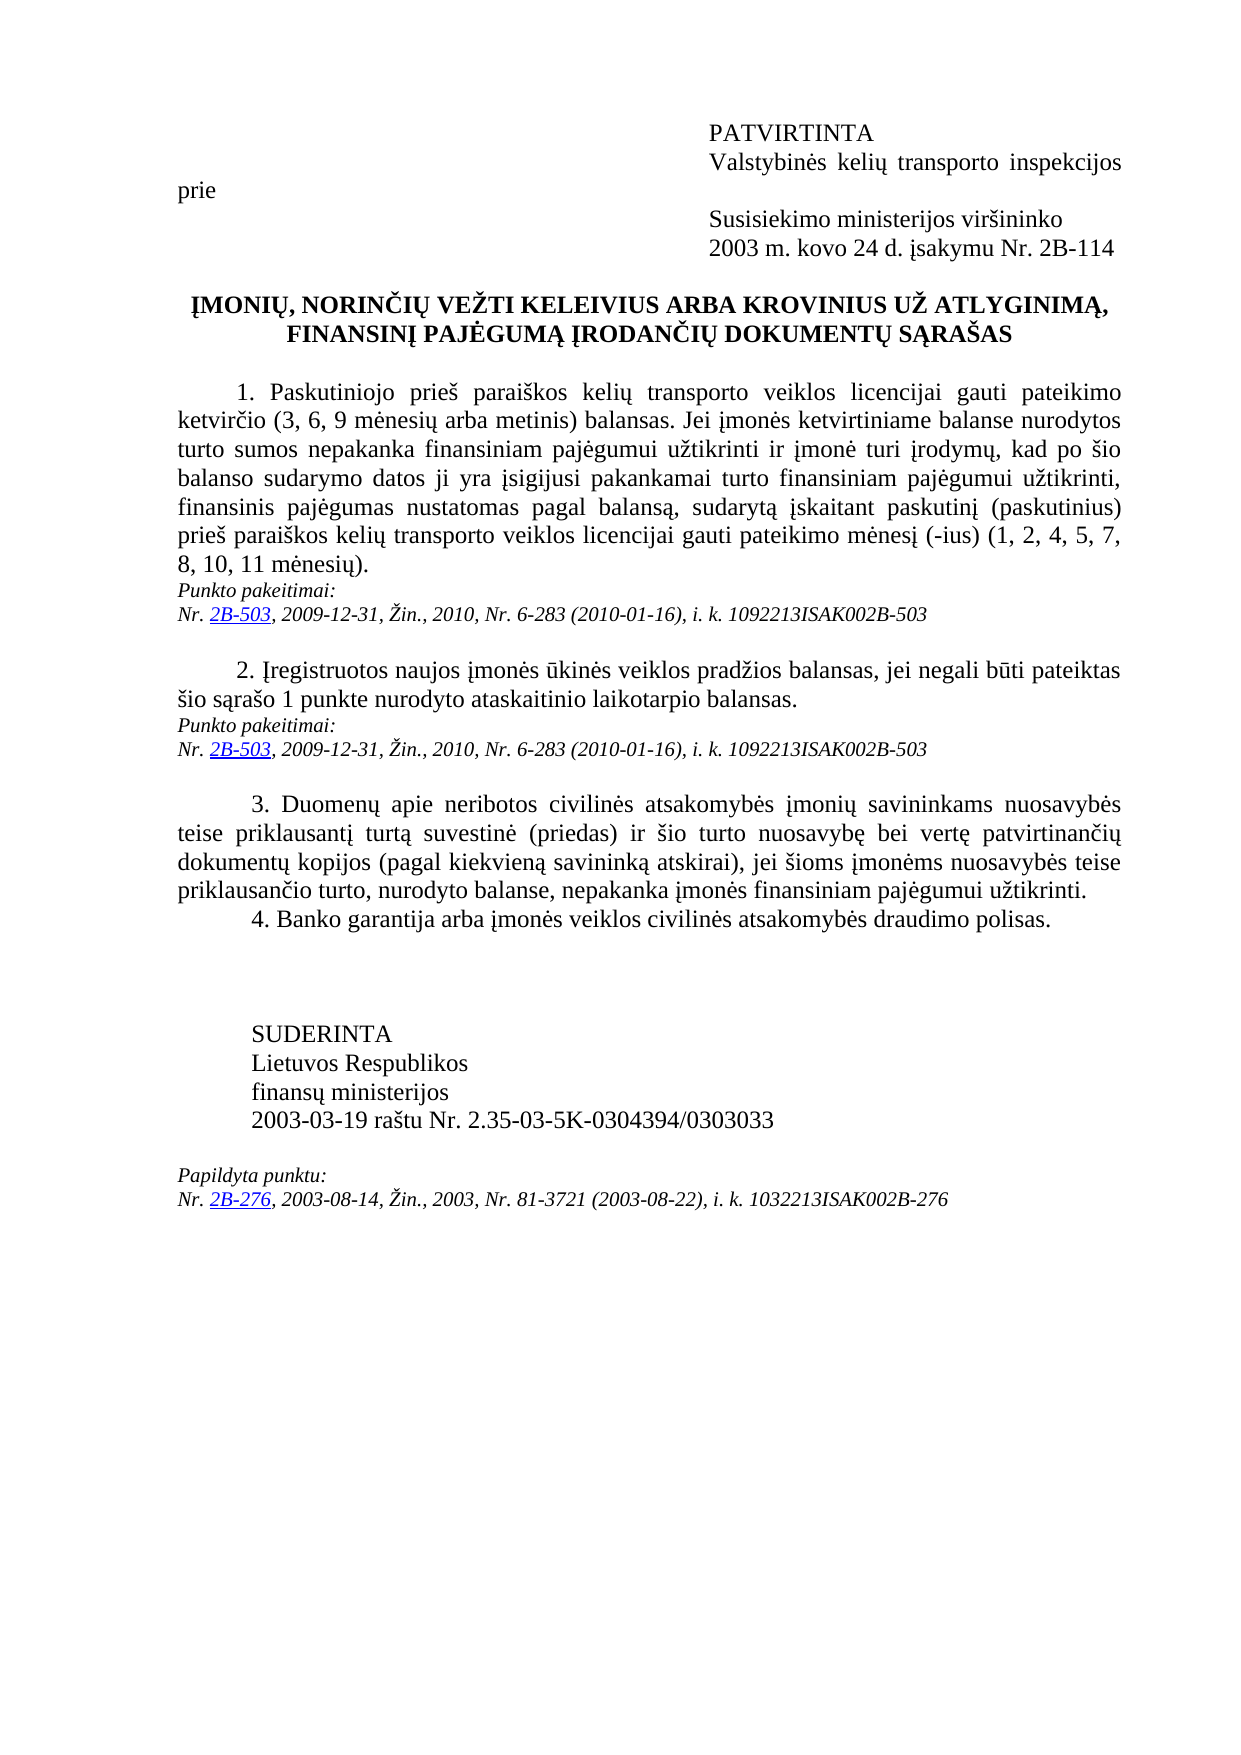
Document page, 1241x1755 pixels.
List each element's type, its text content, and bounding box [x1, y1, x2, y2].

text Nr. 2B-503, 2009-12-31, Žin., 2010, Nr. 6-283 (2010-01-16), i. k. 1092213ISAK002B-503 [177, 602, 1122, 626]
text finansų ministerijos [177, 1077, 1122, 1106]
text Papildyta punktu: [177, 1163, 1122, 1187]
text PATVIRTINTA [177, 118, 1122, 147]
text Nr. 2B-276, 2003-08-14, Žin., 2003, Nr. 81-3721 (2003-08-22), i. k. 1032213ISAK002B-276 [177, 1187, 1122, 1211]
text 3. Duomenų apie neribotos civilinės atsakomybės įmonių savininkams nuosavybės teise priklausantį turtą suvestinė (priedas) ir šio turto nuosavybę bei vertę patvirtinančių dokumentų kopijos (pagal kiekvieną savininką atskirai), jei šioms įmonėms nuosavybės teise priklausančio turto, nurodyto balanse, nepakanka įmonės finansiniam pajėgumui užtikrinti. [177, 789, 1122, 904]
text Valstybinės kelių transporto inspekcijos prie [177, 147, 1122, 204]
text Susisiekimo ministerijos viršininko [177, 204, 1122, 233]
text 1. Paskutiniojo prieš paraiškos kelių transporto veiklos licencijai gauti pateikimo ketvirčio (3, 6, 9 mėnesių arba metinis) balansas. Jei įmonės ketvirtiniame balanse nurodytos turto sumos nepakanka finansiniam pajėgumui užtikrinti ir įmonė turi įrodymų, kad po šio balanso sudarymo datos ji yra įsigijusi pakankamai turto finansiniam pajėgumui užtikrinti, finansinis pajėgumas nustatomas pagal balansą, sudarytą įskaitant paskutinį (paskutinius) prieš paraiškos kelių transporto veiklos licencijai gauti pateikimo mėnesį (-ius) (1, 2, 4, 5, 7, 8, 10, 11 mėnesių). [177, 377, 1122, 578]
text Lietuvos Respublikos [177, 1048, 1122, 1077]
text 2003-03-19 raštu Nr. 2.35-03-5K-0304394/0303033 [177, 1106, 1122, 1134]
text SUDERINTA [177, 1019, 1122, 1048]
text 2. Įregistruotos naujos įmonės ūkinės veiklos pradžios balansas, jei negali būti pateiktas šio sąrašo 1 punkte nurodyto ataskaitinio laikotarpio balansas. [177, 655, 1122, 712]
text Nr. 2B-503, 2009-12-31, Žin., 2010, Nr. 6-283 (2010-01-16), i. k. 1092213ISAK002B-503 [177, 737, 1122, 761]
text Punkto pakeitimai: [177, 578, 1122, 602]
text 2003 m. kovo 24 d. įsakymu Nr. 2B-114 [177, 233, 1122, 262]
text ĮMONIŲ, NORINČIŲ VEŽTI KELEIVIUS ARBA KROVINIUS UŽ ATLYGINIMĄ, FINANSINĮ PAJĖGUMĄ ĮRODANČIŲ DOKUMENTŲ SĄRAŠAS [177, 291, 1122, 348]
text 4. Banko garantija arba įmonės veiklos civilinės atsakomybės draudimo polisas. [177, 904, 1122, 933]
text Punkto pakeitimai: [177, 712, 1122, 737]
